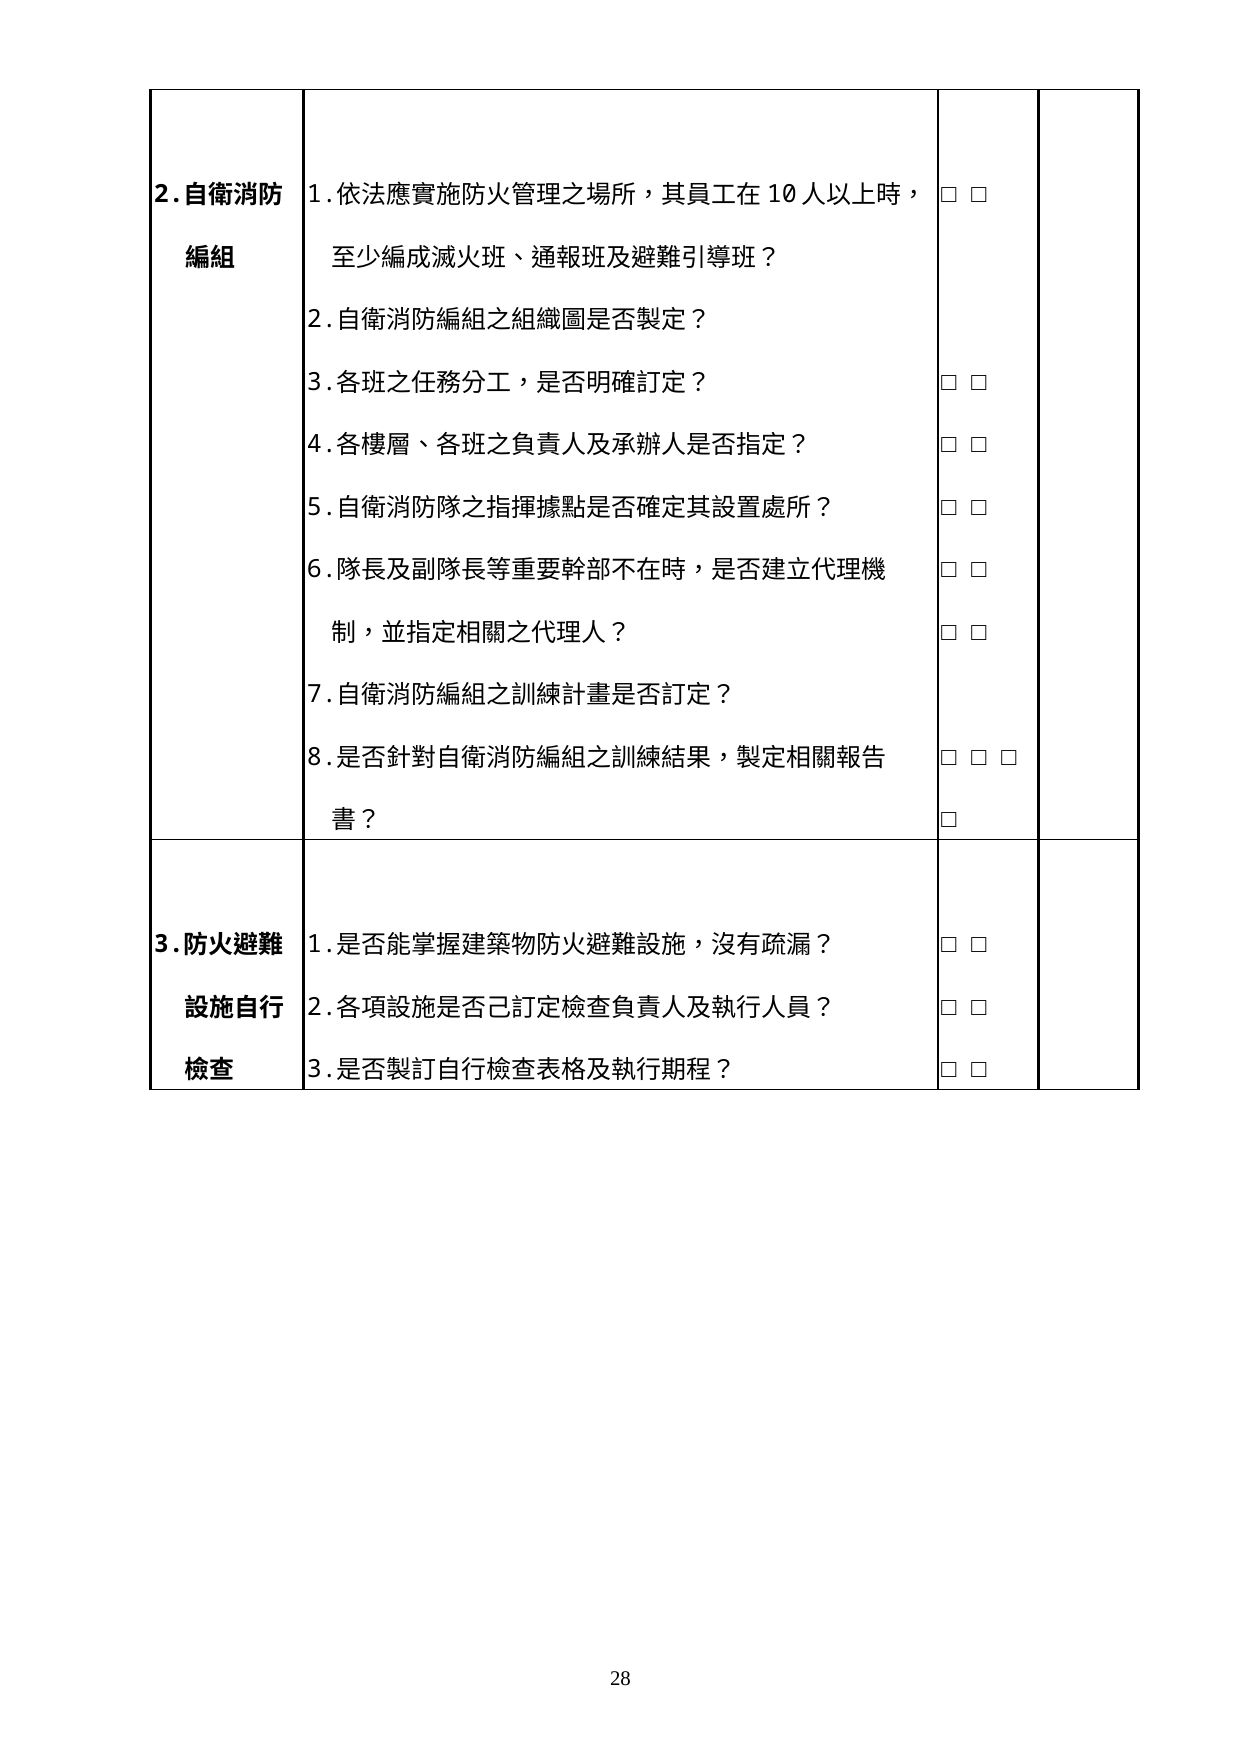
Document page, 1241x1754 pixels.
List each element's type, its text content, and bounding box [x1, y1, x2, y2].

table_cell 1.依法應實施防火管理之場所，其員工在10人以上時，至少編成滅火班、通報班及避難引導班？ 2.自衛消防編組之組織圖是否製定？ 3.各班之任務分工，是否明確訂定？ 4.各樓層、各班之負責人及承辦人是否指定？ 5.自衛消防隊之指揮據點是否確定其設置處所？ 6.隊長及副隊長等重要幹部不在時，是否建立代理機制，並指定相關之代理人？ 7.自衛消防編組之訓練計畫是否訂定？ 8.是否針對自衛消防編組之訓練結果，製定相關報告書？ [305, 90, 937, 839]
table_cell 2.自衛消防編組 [152, 90, 302, 839]
table_cell □ □ □ □ □ □ □ □ □ □ □ □ □ □ □ □ [939, 90, 1037, 839]
table_cell 1.是否能掌握建築物防火避難設施，沒有疏漏？ 2.各項設施是否己訂定檢查負責人及執行人員？ 3.是否製訂自行檢查表格及執行期程？ [305, 840, 937, 1089]
table_cell [1040, 90, 1137, 839]
table_cell □ □ □ □ □ □ [939, 840, 1037, 1089]
table_cell 3.防火避難設施自行檢查 [152, 840, 302, 1089]
table_cell [1040, 840, 1137, 1089]
